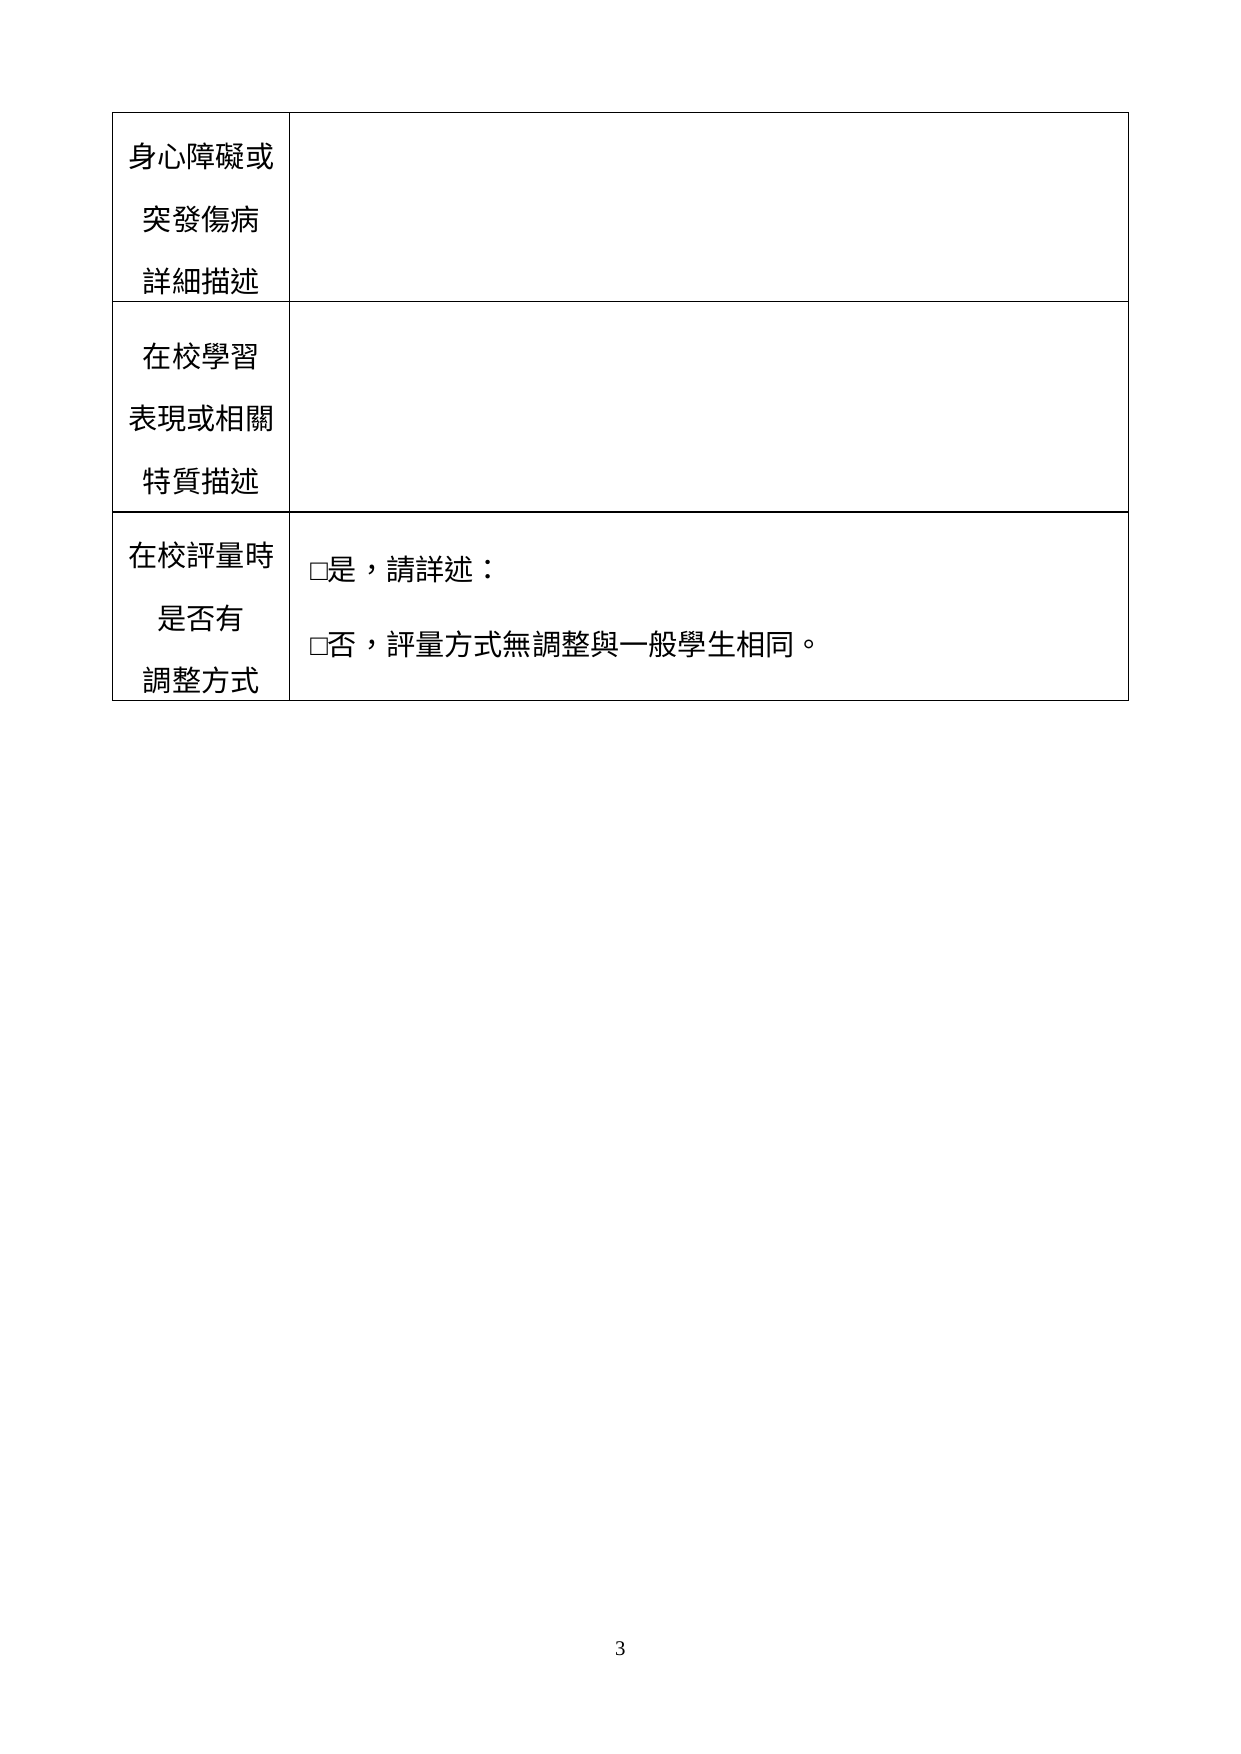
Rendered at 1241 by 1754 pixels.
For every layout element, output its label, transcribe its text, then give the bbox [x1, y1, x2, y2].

table_cell [290, 302, 1128, 511]
table_cell 身心障礙或突發傷病 詳細描述 [113, 113, 289, 301]
table_cell [290, 113, 1128, 301]
table_cell □是，請詳述： □否，評量方式無調整與一般學生相同。 [290, 513, 1128, 700]
table_cell 在校學習 表現或相關特質描述 [113, 302, 289, 511]
table_cell 在校評量時是否有 調整方式 [113, 513, 289, 700]
